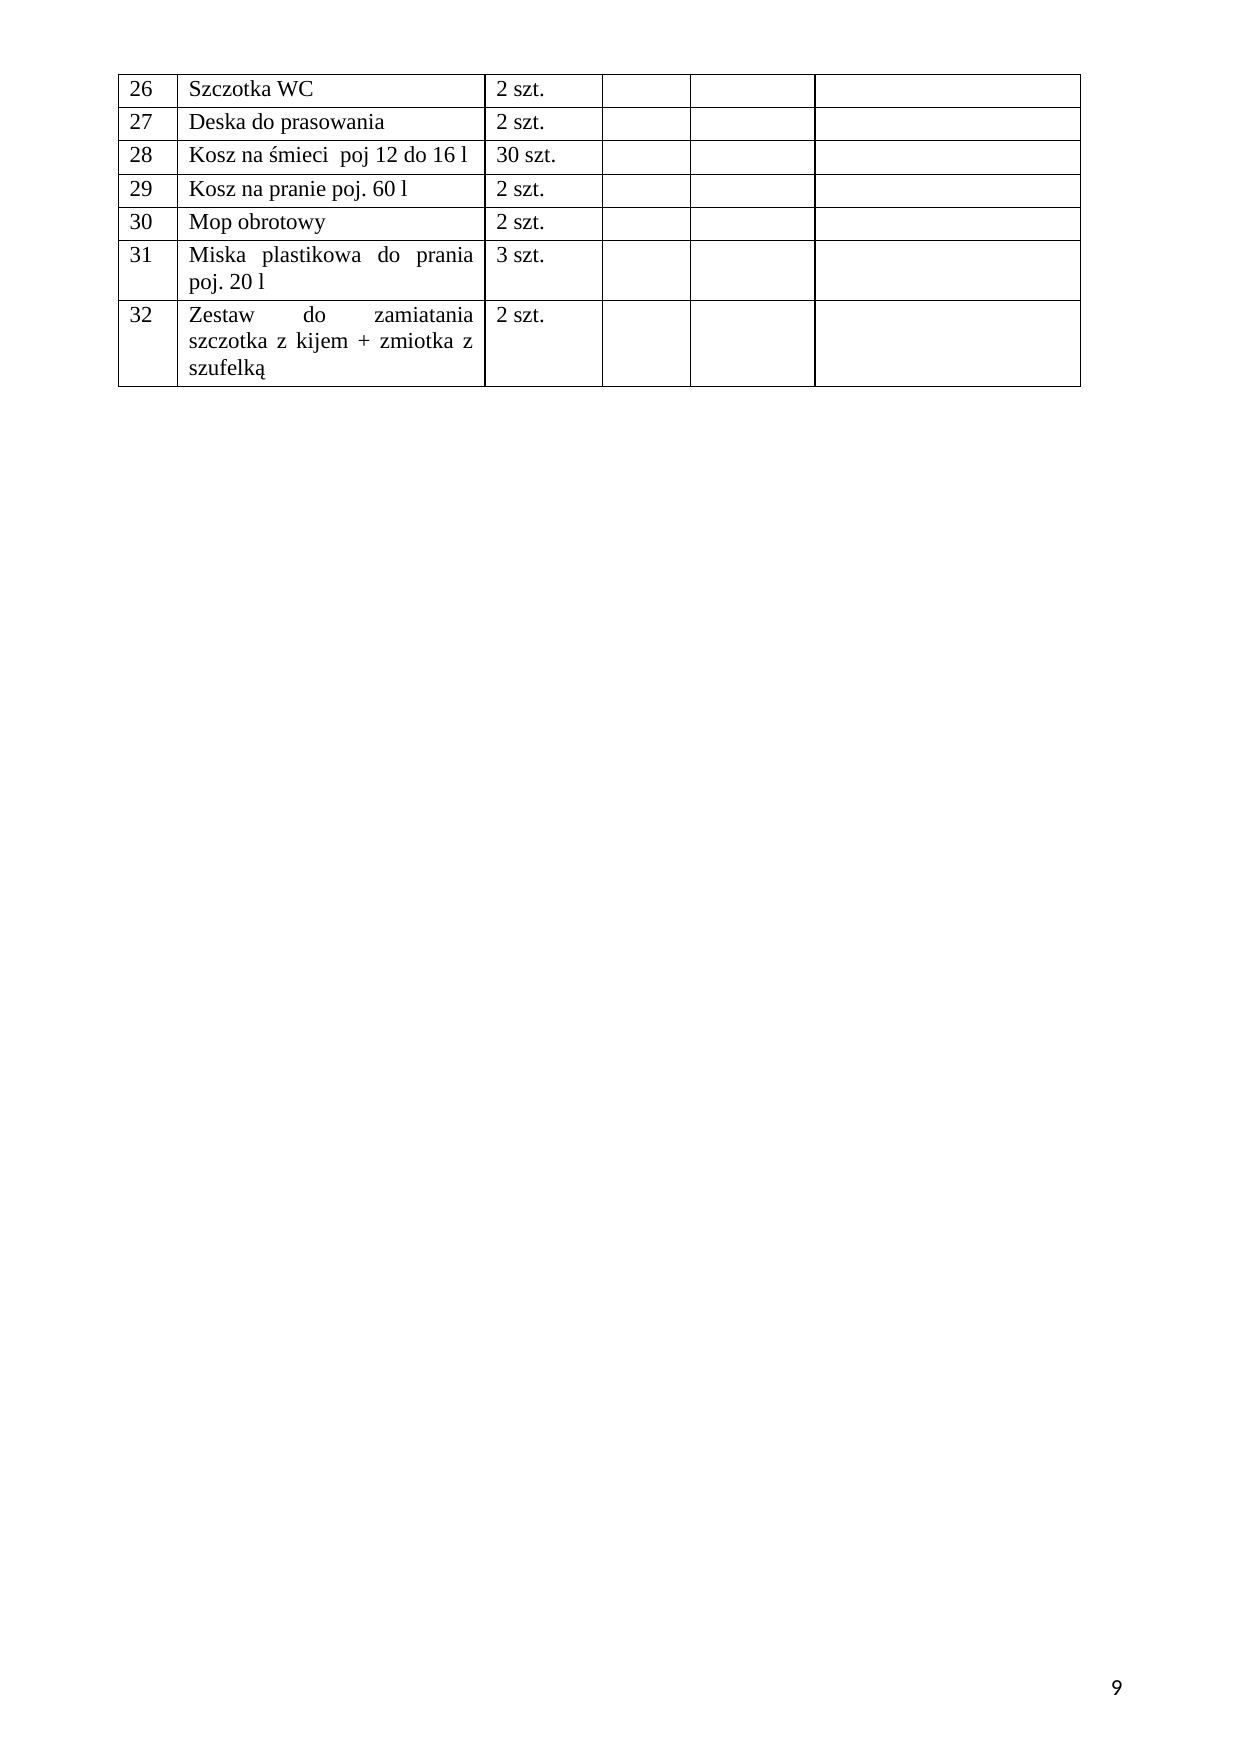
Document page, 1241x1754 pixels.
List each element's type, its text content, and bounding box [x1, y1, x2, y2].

table_cell [691, 141, 814, 174]
table_cell 31 [119, 241, 177, 300]
table_cell Szczotka WC [178, 75, 484, 107]
table_cell [603, 301, 690, 386]
table_cell [691, 241, 814, 300]
table_cell [603, 75, 690, 107]
table_cell 32 [119, 301, 177, 386]
table_cell 30 [119, 208, 177, 240]
table_cell [691, 175, 814, 207]
table_cell [816, 108, 1080, 140]
table_cell [691, 208, 814, 240]
table_cell 2 szt. [486, 108, 602, 140]
table_cell 2 szt. [486, 75, 602, 107]
table_cell 28 [119, 141, 177, 174]
table_cell 2 szt. [486, 208, 602, 240]
table_cell [691, 108, 814, 140]
table_cell 2 szt. [486, 301, 602, 386]
table_cell [691, 301, 814, 386]
table_cell [603, 241, 690, 300]
table_cell Kosz na pranie poj. 60 l [178, 175, 484, 207]
table_cell Miska plastikowa do prania poj. 20 l [178, 241, 484, 300]
table_cell [816, 241, 1080, 300]
table_cell 27 [119, 108, 177, 140]
table_cell 3 szt. [486, 241, 602, 300]
table_cell [816, 208, 1080, 240]
table_cell 26 [119, 75, 177, 107]
table_cell [816, 301, 1080, 386]
table_cell [816, 75, 1080, 107]
table_cell 29 [119, 175, 177, 207]
table_cell Zestaw do zamiatania szczotka z kijem + zmiotka z szufelką [178, 301, 484, 386]
table_cell [691, 75, 814, 107]
table_cell [816, 141, 1080, 174]
table_cell [816, 175, 1080, 207]
table_cell [603, 175, 690, 207]
table_cell [603, 108, 690, 140]
table_cell [603, 141, 690, 174]
table_cell 30 szt. [486, 141, 602, 174]
table_cell Kosz na śmieci poj 12 do 16 l [178, 141, 484, 174]
table_cell Deska do prasowania [178, 108, 484, 140]
table_cell Mop obrotowy [178, 208, 484, 240]
table_cell 2 szt. [486, 175, 602, 207]
table_cell [603, 208, 690, 240]
